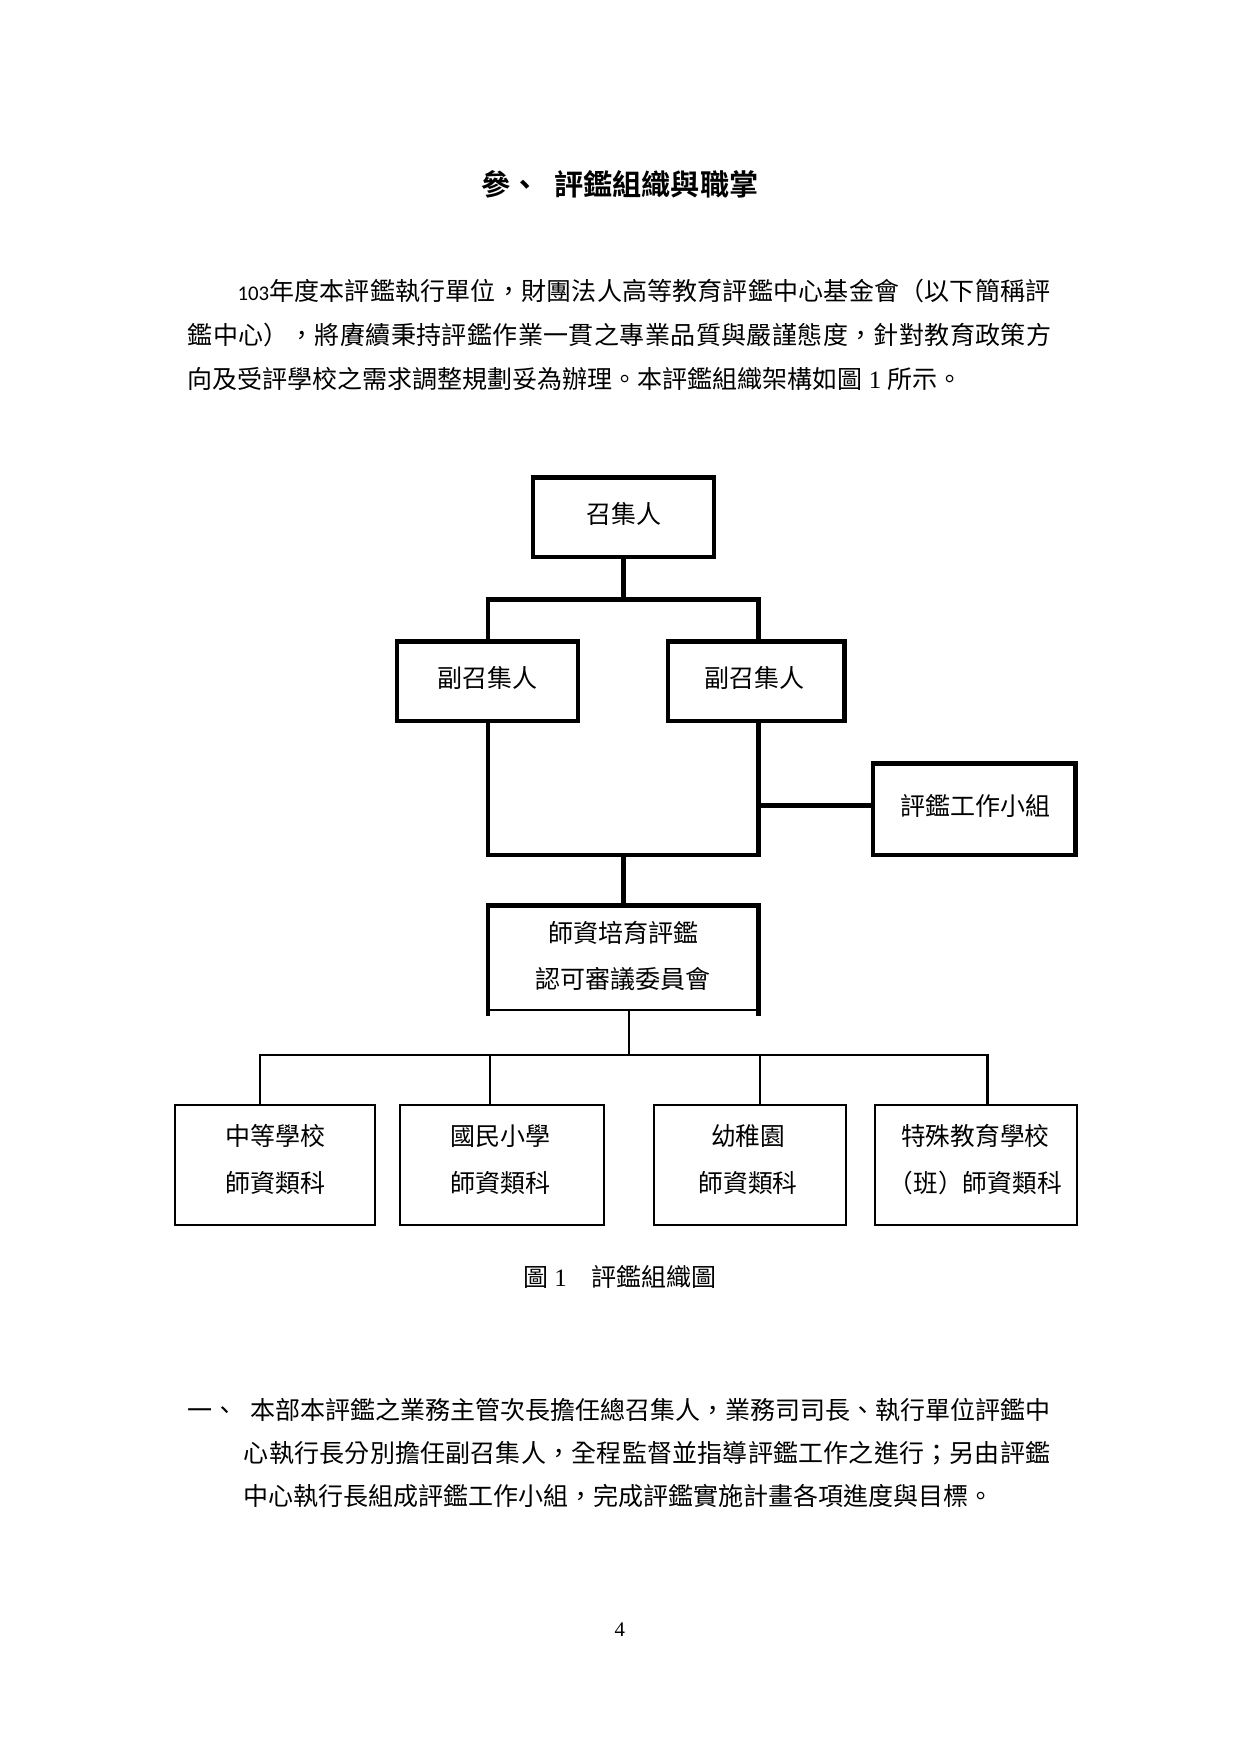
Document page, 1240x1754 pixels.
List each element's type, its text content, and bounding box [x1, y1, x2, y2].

table_header [604, 1011, 628, 1053]
table_cell [875, 1056, 986, 1104]
text 一、 本部本評鑑之業務主管次長擔任總召集人，業務司司長、執行單位評鑑中心執行長分別擔任副召集人，全程監督並指導評鑑工作之進行；另由評鑑中心執行長組成評鑑工作小組，完成評鑑實施計畫各項進度與目標。 [188, 1386, 1051, 1514]
table_header [260, 1009, 375, 1053]
table_cell [491, 1056, 579, 1104]
table_cell [988, 1199, 1076, 1224]
text [761, 918, 1089, 948]
table_cell 圖 1 [490, 1226, 579, 1292]
table_cell [376, 1104, 399, 1152]
table_cell [400, 1056, 489, 1104]
table_cell [376, 1152, 399, 1198]
table_cell 師資類科 [401, 1152, 579, 1198]
table_cell [989, 1054, 1077, 1104]
table_cell 評鑑組織圖 [579, 1224, 846, 1292]
table_cell [875, 1226, 987, 1292]
table_cell [176, 1199, 260, 1224]
table_cell 特殊教育學校 [876, 1106, 1076, 1152]
text [150, 500, 531, 530]
table_cell 中等學校 [176, 1106, 374, 1152]
table_cell [629, 1104, 653, 1152]
table_cell 師資類科 [176, 1152, 374, 1198]
table_header [175, 1009, 260, 1053]
text [847, 664, 1089, 694]
table_cell [375, 1224, 400, 1292]
table_cell [175, 1226, 260, 1292]
table_header [375, 1009, 400, 1053]
table_cell [876, 1199, 987, 1224]
text 4 [150, 1617, 1089, 1641]
table_cell [761, 1056, 846, 1104]
table_cell [579, 1199, 603, 1224]
table_cell [629, 1152, 653, 1198]
text 師資培育評鑑 [548, 918, 756, 948]
table_header [760, 1009, 846, 1053]
text [1078, 792, 1089, 822]
table_cell [400, 1226, 489, 1292]
text 認可審議委員會 [535, 965, 756, 995]
table_cell [490, 1199, 579, 1224]
table_cell [401, 1199, 489, 1224]
text [716, 500, 1097, 530]
table_cell 師資類科 [655, 1152, 845, 1198]
table_cell [579, 1106, 603, 1152]
table_header [400, 1009, 489, 1053]
table_header [988, 1009, 1077, 1053]
table_cell [175, 1054, 259, 1104]
table_cell [579, 1152, 603, 1198]
table_cell [760, 1199, 845, 1224]
table_header [654, 1011, 760, 1053]
text 參、 評鑑組織與職掌 [150, 167, 1089, 202]
table_cell [579, 1056, 604, 1104]
table_cell [847, 1152, 874, 1198]
table_cell [629, 1056, 654, 1104]
table_cell [605, 1152, 629, 1198]
text 副召集人 [670, 664, 842, 694]
table_cell [375, 1056, 400, 1104]
text [761, 965, 1089, 995]
table_cell [629, 1199, 653, 1224]
table_cell [261, 1056, 375, 1104]
table_cell （班）師資類科 [876, 1152, 1076, 1198]
table_cell [847, 1199, 874, 1224]
table_header [630, 1011, 654, 1053]
text 召集人 [535, 500, 712, 530]
table_cell [654, 1056, 759, 1104]
table_cell [846, 1224, 875, 1292]
table_cell [260, 1226, 375, 1292]
table_cell [988, 1226, 1077, 1292]
table_cell [604, 1056, 629, 1104]
table_header [579, 1011, 604, 1053]
table_header [490, 1011, 579, 1053]
text 評鑑工作小組 [900, 792, 1073, 822]
table_cell 國民小學 [401, 1106, 579, 1152]
table_cell [847, 1104, 874, 1152]
table_header [875, 1009, 987, 1053]
table_header [846, 1009, 875, 1053]
table_cell [605, 1104, 629, 1152]
text [580, 664, 666, 694]
list 年度本評鑑執行單位，財團法人高等教育評鑑中心基金會（以下簡稱評鑑中心），將賡續秉持評鑑作業一貫之專業品質與嚴謹態度，針對教育政策方向及受評學校之需求調整規劃妥為辦理。本評鑑組織架構如圖 1 所示。 [187, 266, 1051, 397]
table_cell [376, 1199, 399, 1224]
table_cell [260, 1199, 374, 1224]
text 副召集人 [437, 664, 576, 694]
table_cell [846, 1056, 875, 1104]
table_cell [605, 1199, 629, 1224]
table_cell 幼稚園 [655, 1106, 845, 1152]
table_cell [655, 1199, 760, 1224]
